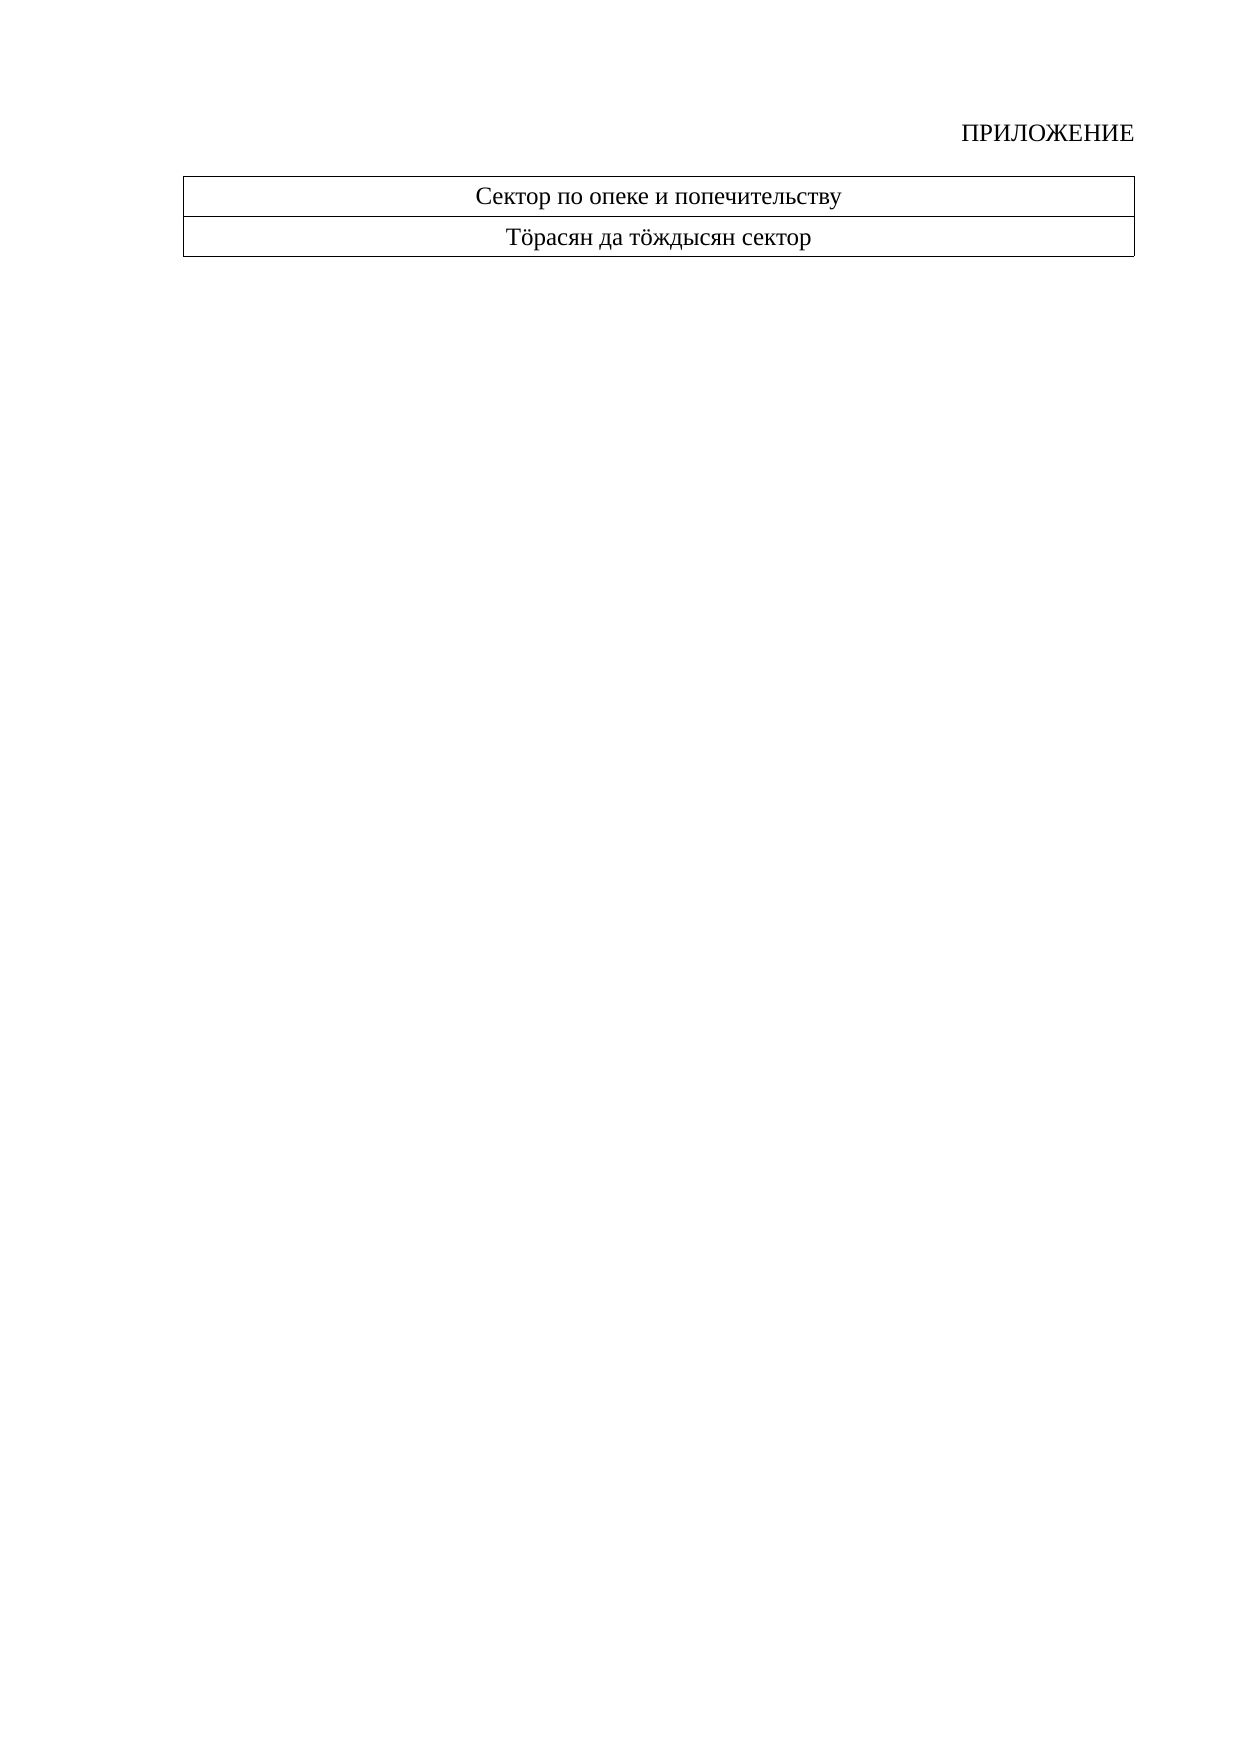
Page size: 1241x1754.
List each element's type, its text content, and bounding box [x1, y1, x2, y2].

table_cell Тӧрасян да тӧждысян сектор [184, 217, 1134, 256]
text ПРИЛОЖЕНИЕ [183, 118, 1134, 147]
table_header Сектор по опеке и попечительству [184, 177, 1134, 216]
